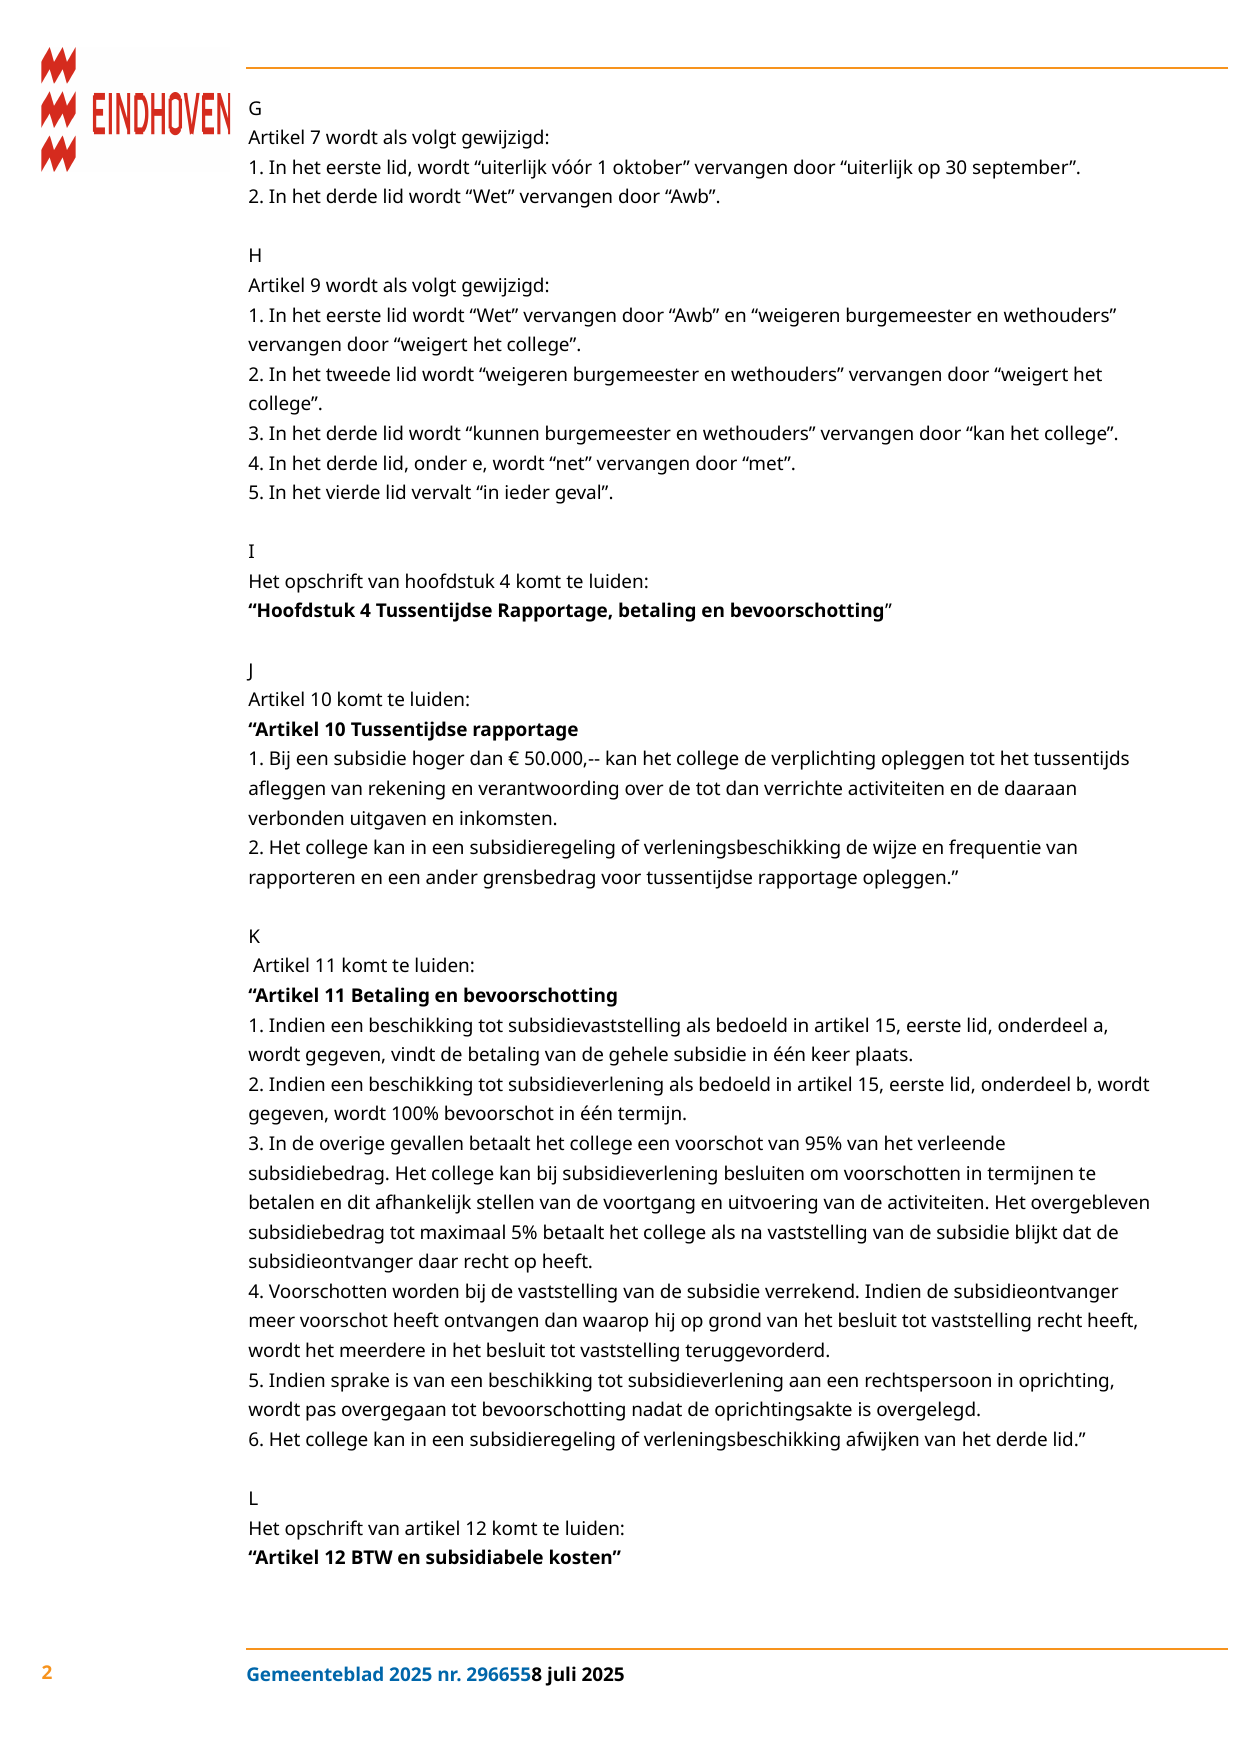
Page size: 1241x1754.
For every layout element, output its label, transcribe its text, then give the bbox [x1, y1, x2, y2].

text 1. In het eerste lid, wordt “uiterlijk vóór 1 oktober” vervangen door “uiterlijk op 30 september”. [248, 154, 1152, 180]
text H [248, 243, 1152, 268]
text 1. In het eerste lid wordt “Wet” vervangen door “Awb” en “weigeren burgemeester en wethouders” vervangen door “weigert het college”. [248, 302, 1152, 357]
text 1. Indien een beschikking tot subsidievaststelling als bedoeld in artikel 15, eerste lid, onderdeel a, wordt gegeven, vindt de betaling van de gehele subsidie in één keer plaats. [248, 1012, 1152, 1067]
text 6. Het college kan in een subsidieregeling of verleningsbeschikking afwijken van het derde lid.” [248, 1426, 1152, 1452]
text 3. In het derde lid wordt “kunnen burgemeester en wethouders” vervangen door “kan het college”. [248, 420, 1152, 446]
text 2. In het tweede lid wordt “weigeren burgemeester en wethouders” vervangen door “weigert het college”. [248, 361, 1152, 416]
text 3. In de overige gevallen betaalt het college een voorschot van 95% van het verleende subsidiebedrag. Het college kan bij subsidieverlening besluiten om voorschotten in termijnen te betalen en dit afhankelijk stellen van de voortgang en uitvoering van de activiteiten. Het overgebleven subsidiebedrag tot maximaal 5% betaalt het college als na vaststelling van de subsidie blijkt dat de subsidieontvanger daar recht op heeft. [248, 1130, 1152, 1274]
picture [41, 47, 231, 172]
text 2. Het college kan in een subsidieregeling of verleningsbeschikking de wijze en frequentie van rapporteren en een ander grensbedrag voor tussentijdse rapportage opleggen.” [248, 834, 1152, 890]
text “Artikel 11 Betaling en bevoorschotting [248, 982, 1152, 1008]
text Artikel 7 wordt als volgt gewijzigd: [248, 124, 1152, 150]
text Het opschrift van hoofdstuk 4 komt te luiden: [248, 568, 1152, 594]
text Artikel 9 wordt als volgt gewijzigd: [248, 272, 1152, 298]
text 2. In het derde lid wordt “Wet” vervangen door “Awb”. [248, 183, 1152, 209]
text 1. Bij een subsidie hoger dan € 50.000,-- kan het college de verplichting opleggen tot het tussentijds afleggen van rekening en verantwoording over de tot dan verrichte activiteiten en de daaraan verbonden uitgaven en inkomsten. [248, 746, 1152, 831]
text “Hoofdstuk 4 Tussentijdse Rapportage, betaling en bevoorschotting” [248, 598, 1152, 623]
text 4. Voorschotten worden bij de vaststelling van de subsidie verrekend. Indien de subsidieontvanger meer voorschot heeft ontvangen dan waarop hij op grond van het besluit tot vaststelling recht heeft, wordt het meerdere in het besluit tot vaststelling teruggevorderd. [248, 1278, 1152, 1363]
text Artikel 11 komt te luiden: [248, 953, 1152, 978]
text 4. In het derde lid, onder e, wordt “net” vervangen door “met”. [248, 450, 1152, 476]
text 5. In het vierde lid vervalt “in ieder geval”. [248, 479, 1152, 505]
text L [248, 1485, 1152, 1511]
text “Artikel 10 Tussentijdse rapportage [248, 716, 1152, 742]
text G [248, 95, 1152, 121]
text J [248, 657, 1152, 683]
text K [248, 923, 1152, 949]
text 5. Indien sprake is van een beschikking tot subsidieverlening aan een rechtspersoon in oprichting, wordt pas overgegaan tot bevoorschotting nadat de oprichtingsakte is overgelegd. [248, 1367, 1152, 1422]
text Artikel 10 komt te luiden: [248, 686, 1152, 712]
text “Artikel 12 BTW en subsidiabele kosten” [248, 1544, 1152, 1570]
text Het opschrift van artikel 12 komt te luiden: [248, 1515, 1152, 1541]
text 2. Indien een beschikking tot subsidieverlening als bedoeld in artikel 15, eerste lid, onderdeel b, wordt gegeven, wordt 100% bevoorschot in één termijn. [248, 1071, 1152, 1126]
text I [248, 538, 1152, 564]
